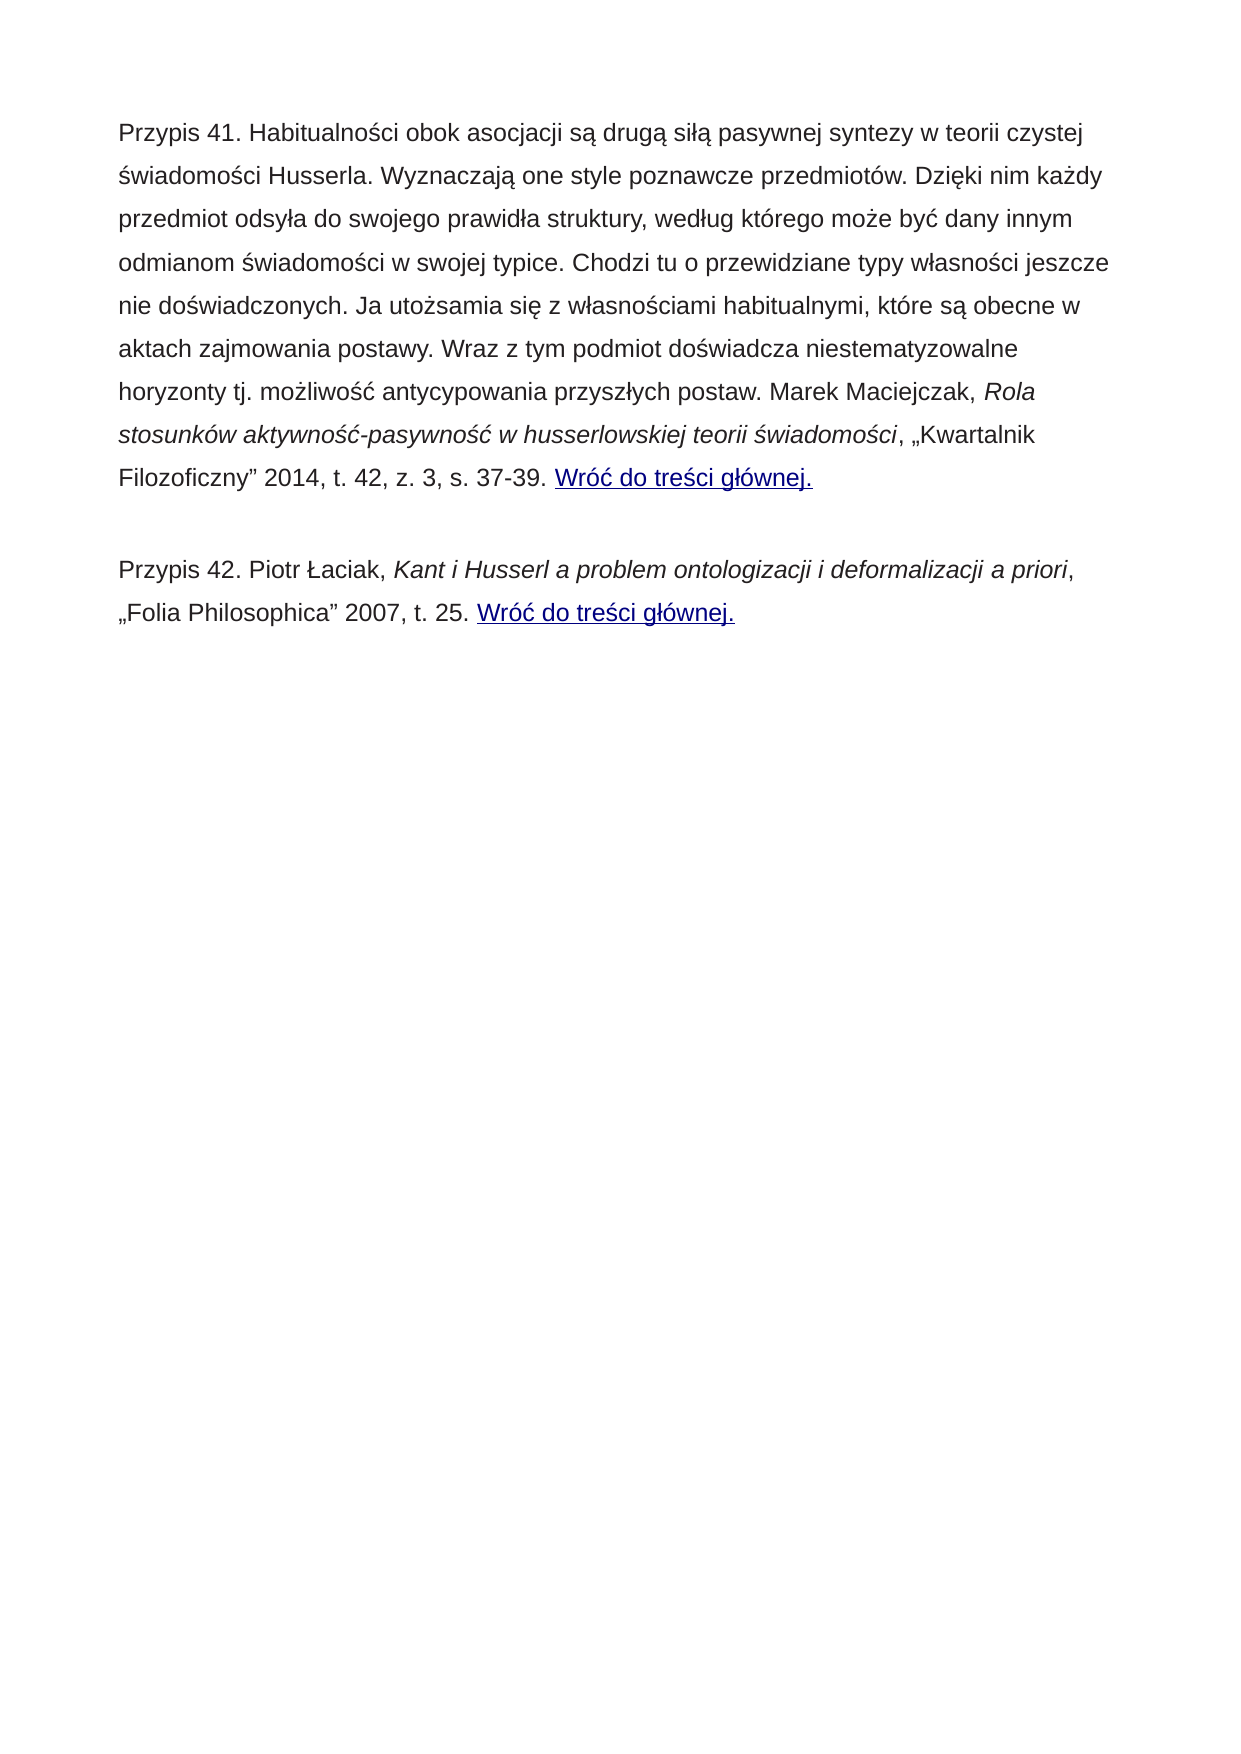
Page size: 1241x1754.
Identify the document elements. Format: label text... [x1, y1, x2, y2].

text Przypis 42. Piotr Łaciak, Kant i Husserl a problem ontologizacji i deformalizacji a priori, „Folia Philosophica” 2007, t. 25. Wróć do treści głównej. [118, 555, 1122, 627]
text Przypis 41. Habitualności obok asocjacji są drugą siłą pasywnej syntezy w teorii czystej świadomości Husserla. Wyznaczają one style poznawcze przedmiotów. Dzięki nim każdy przedmiot odsyła do swojego prawidła struktury, według którego może być dany innym odmianom świadomości w swojej typice. Chodzi tu o przewidziane typy własności jeszcze nie doświadczonych. Ja utożsamia się z własnościami habitualnymi, które są obecne w aktach zajmowania postawy. Wraz z tym podmiot doświadcza niestematyzowalne horyzonty tj. możliwość antycypowania przyszłych postaw. Marek Maciejczak, Rola stosunków aktywność-pasywność w husserlowskiej teorii świadomości, „Kwartalnik Filozoficzny” 2014, t. 42, z. 3, s. 37-39. Wróć do treści głównej. [118, 118, 1122, 492]
